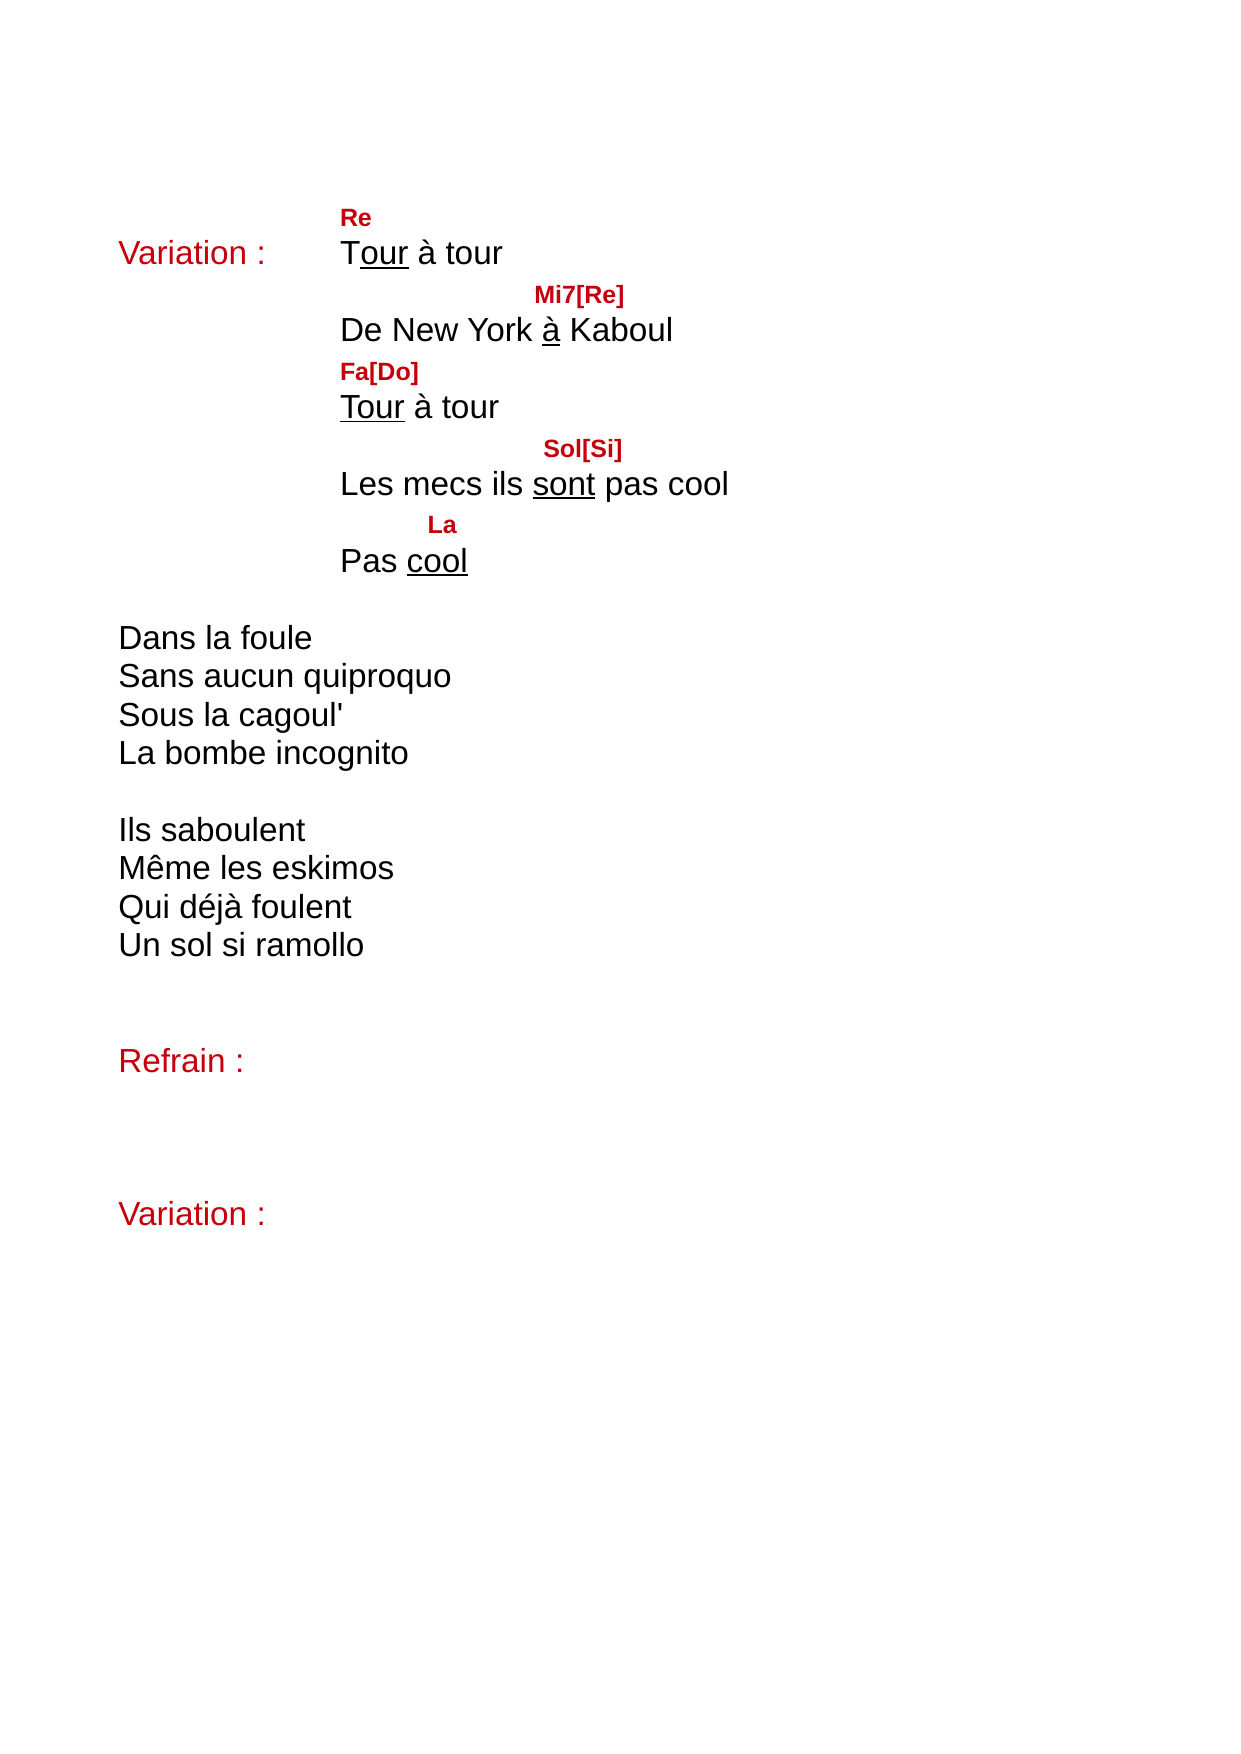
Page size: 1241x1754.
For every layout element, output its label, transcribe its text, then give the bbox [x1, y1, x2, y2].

text Variation : Tour à tour [118, 233, 1122, 272]
text Variation : [118, 1194, 1122, 1233]
text La bombe incognito [118, 733, 1122, 772]
text Refrain : [118, 1041, 1122, 1079]
text Même les eskimos [118, 848, 1122, 887]
text Sans aucun quiproquo [118, 656, 1122, 695]
text La [118, 502, 1122, 541]
text Un sol si ramollo [118, 925, 1122, 964]
text Sol[Si] [118, 426, 1122, 464]
text Dans la foule [118, 618, 1122, 656]
text Sous la cagoul' [118, 695, 1122, 733]
text Mi7[Re] [118, 272, 1122, 310]
text Les mecs ils sont pas cool [118, 464, 1122, 502]
text Tour à tour [118, 387, 1122, 426]
text Qui déjà foulent [118, 887, 1122, 925]
text De New York à Kaboul [118, 310, 1122, 349]
text Re [118, 195, 1122, 233]
text Ils saboulent [118, 810, 1122, 848]
text Pas cool [118, 541, 1122, 579]
text Fa[Do] [118, 349, 1122, 387]
